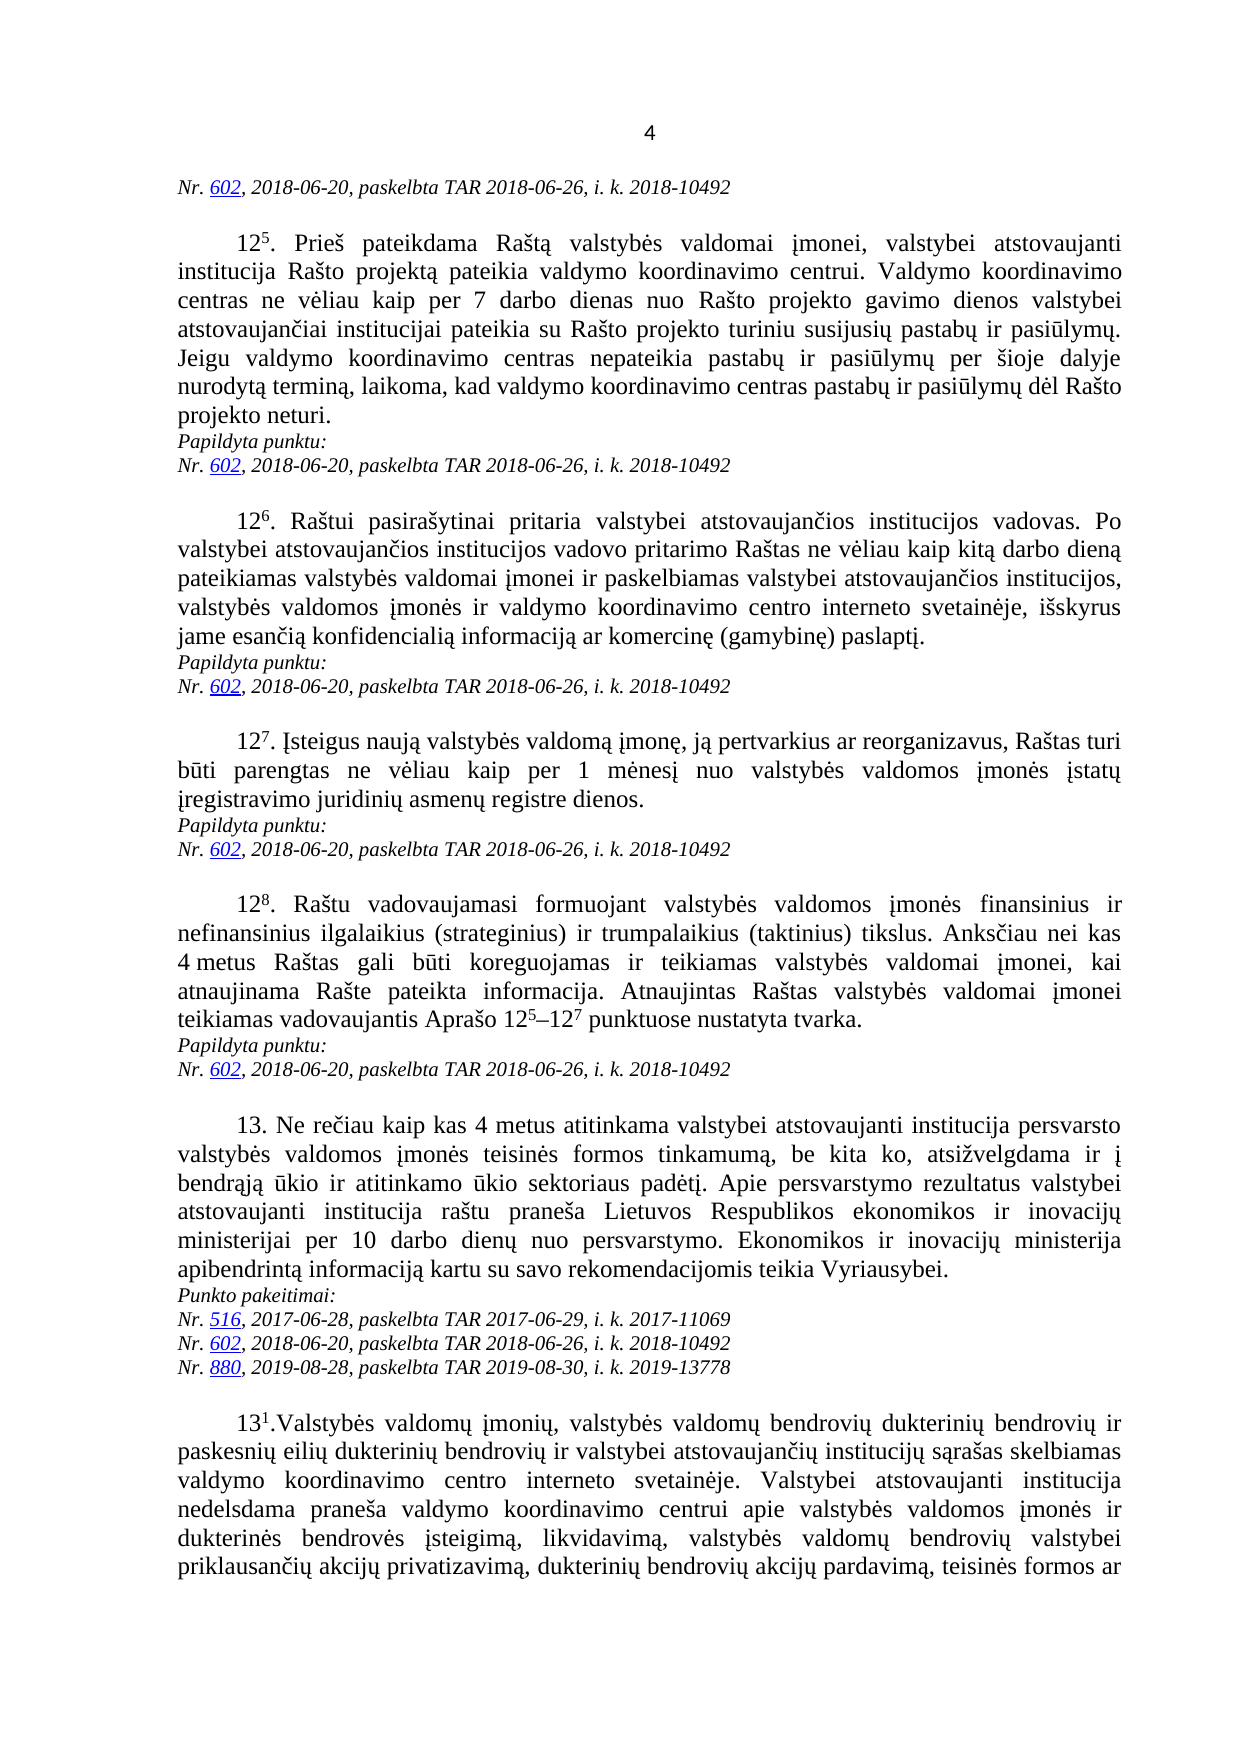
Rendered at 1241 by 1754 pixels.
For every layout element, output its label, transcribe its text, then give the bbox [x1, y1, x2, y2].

text Nr. 880, 2019-08-28, paskelbta TAR 2019-08-30, i. k. 2019-13778 [177, 1355, 1122, 1379]
text 13. Ne rečiau kaip kas 4 metus atitinkama valstybei atstovaujanti institucija persvarsto valstybės valdomos įmonės teisinės formos tinkamumą, be kita ko, atsižvelgdama ir į bendrąją ūkio ir atitinkamo ūkio sektoriaus padėtį. Apie persvarstymo rezultatus valstybei atstovaujanti institucija raštu praneša Lietuvos Respublikos ekonomikos ir inovacijų ministerijai per 10 darbo dienų nuo persvarstymo. Ekonomikos ir inovacijų ministerija apibendrintą informaciją kartu su savo rekomendacijomis teikia Vyriausybei. [177, 1110, 1122, 1283]
text 128. Raštu vadovaujamasi formuojant valstybės valdomos įmonės finansinius ir nefinansinius ilgalaikius (strateginius) ir trumpalaikius (taktinius) tikslus. Anksčiau nei kas 4 metus Raštas gali būti koreguojamas ir teikiamas valstybės valdomai įmonei, kai atnaujinama Rašte pateikta informacija. Atnaujintas Raštas valstybės valdomai įmonei teikiamas vadovaujantis Aprašo 125–127 punktuose nustatyta tvarka. [177, 889, 1122, 1033]
text Nr. 602, 2018-06-20, paskelbta TAR 2018-06-26, i. k. 2018-10492 [177, 1057, 1122, 1081]
text Nr. 602, 2018-06-20, paskelbta TAR 2018-06-26, i. k. 2018-10492 [177, 1331, 1122, 1355]
text Nr. 516, 2017-06-28, paskelbta TAR 2017-06-29, i. k. 2017-11069 [177, 1307, 1122, 1331]
text Nr. 602, 2018-06-20, paskelbta TAR 2018-06-26, i. k. 2018-10492 [177, 175, 1122, 199]
text 127. Įsteigus naują valstybės valdomą įmonę, ją pertvarkius ar reorganizavus, Raštas turi būti parengtas ne vėliau kaip per 1 mėnesį nuo valstybės valdomos įmonės įstatų įregistravimo juridinių asmenų registre dienos. [177, 726, 1122, 813]
text Papildyta punktu: [177, 429, 1122, 453]
text Nr. 602, 2018-06-20, paskelbta TAR 2018-06-26, i. k. 2018-10492 [177, 837, 1122, 861]
text Papildyta punktu: [177, 649, 1122, 674]
text Nr. 602, 2018-06-20, paskelbta TAR 2018-06-26, i. k. 2018-10492 [177, 674, 1122, 698]
text 126. Raštui pasirašytinai pritaria valstybei atstovaujančios institucijos vadovas. Po valstybei atstovaujančios institucijos vadovo pritarimo Raštas ne vėliau kaip kitą darbo dieną pateikiamas valstybės valdomai įmonei ir paskelbiamas valstybei atstovaujančios institucijos, valstybės valdomos įmonės ir valdymo koordinavimo centro interneto svetainėje, išskyrus jame esančią konfidencialią informaciją ar komercinę (gamybinę) paslaptį. [177, 506, 1122, 649]
text 125. Prieš pateikdama Raštą valstybės valdomai įmonei, valstybei atstovaujanti institucija Rašto projektą pateikia valdymo koordinavimo centrui. Valdymo koordinavimo centras ne vėliau kaip per 7 darbo dienas nuo Rašto projekto gavimo dienos valstybei atstovaujančiai institucijai pateikia su Rašto projekto turiniu susijusių pastabų ir pasiūlymų. Jeigu valdymo koordinavimo centras nepateikia pastabų ir pasiūlymų per šioje dalyje nurodytą terminą, laikoma, kad valdymo koordinavimo centras pastabų ir pasiūlymų dėl Rašto projekto neturi. [177, 228, 1122, 429]
text Papildyta punktu: [177, 1033, 1122, 1057]
text Papildyta punktu: [177, 813, 1122, 837]
text 131.Valstybės valdomų įmonių, valstybės valdomų bendrovių dukterinių bendrovių ir paskesnių eilių dukterinių bendrovių ir valstybei atstovaujančių institucijų sąrašas skelbiamas valdymo koordinavimo centro interneto svetainėje. Valstybei atstovaujanti institucija nedelsdama praneša valdymo koordinavimo centrui apie valstybės valdomos įmonės ir dukterinės bendrovės įsteigimą, likvidavimą, valstybės valdomų bendrovių valstybei priklausančių akcijų privatizavimą, dukterinių bendrovių akcijų pardavimą, teisinės formos ar [177, 1408, 1122, 1580]
text Nr. 602, 2018-06-20, paskelbta TAR 2018-06-26, i. k. 2018-10492 [177, 453, 1122, 477]
text Punkto pakeitimai: [177, 1283, 1122, 1307]
